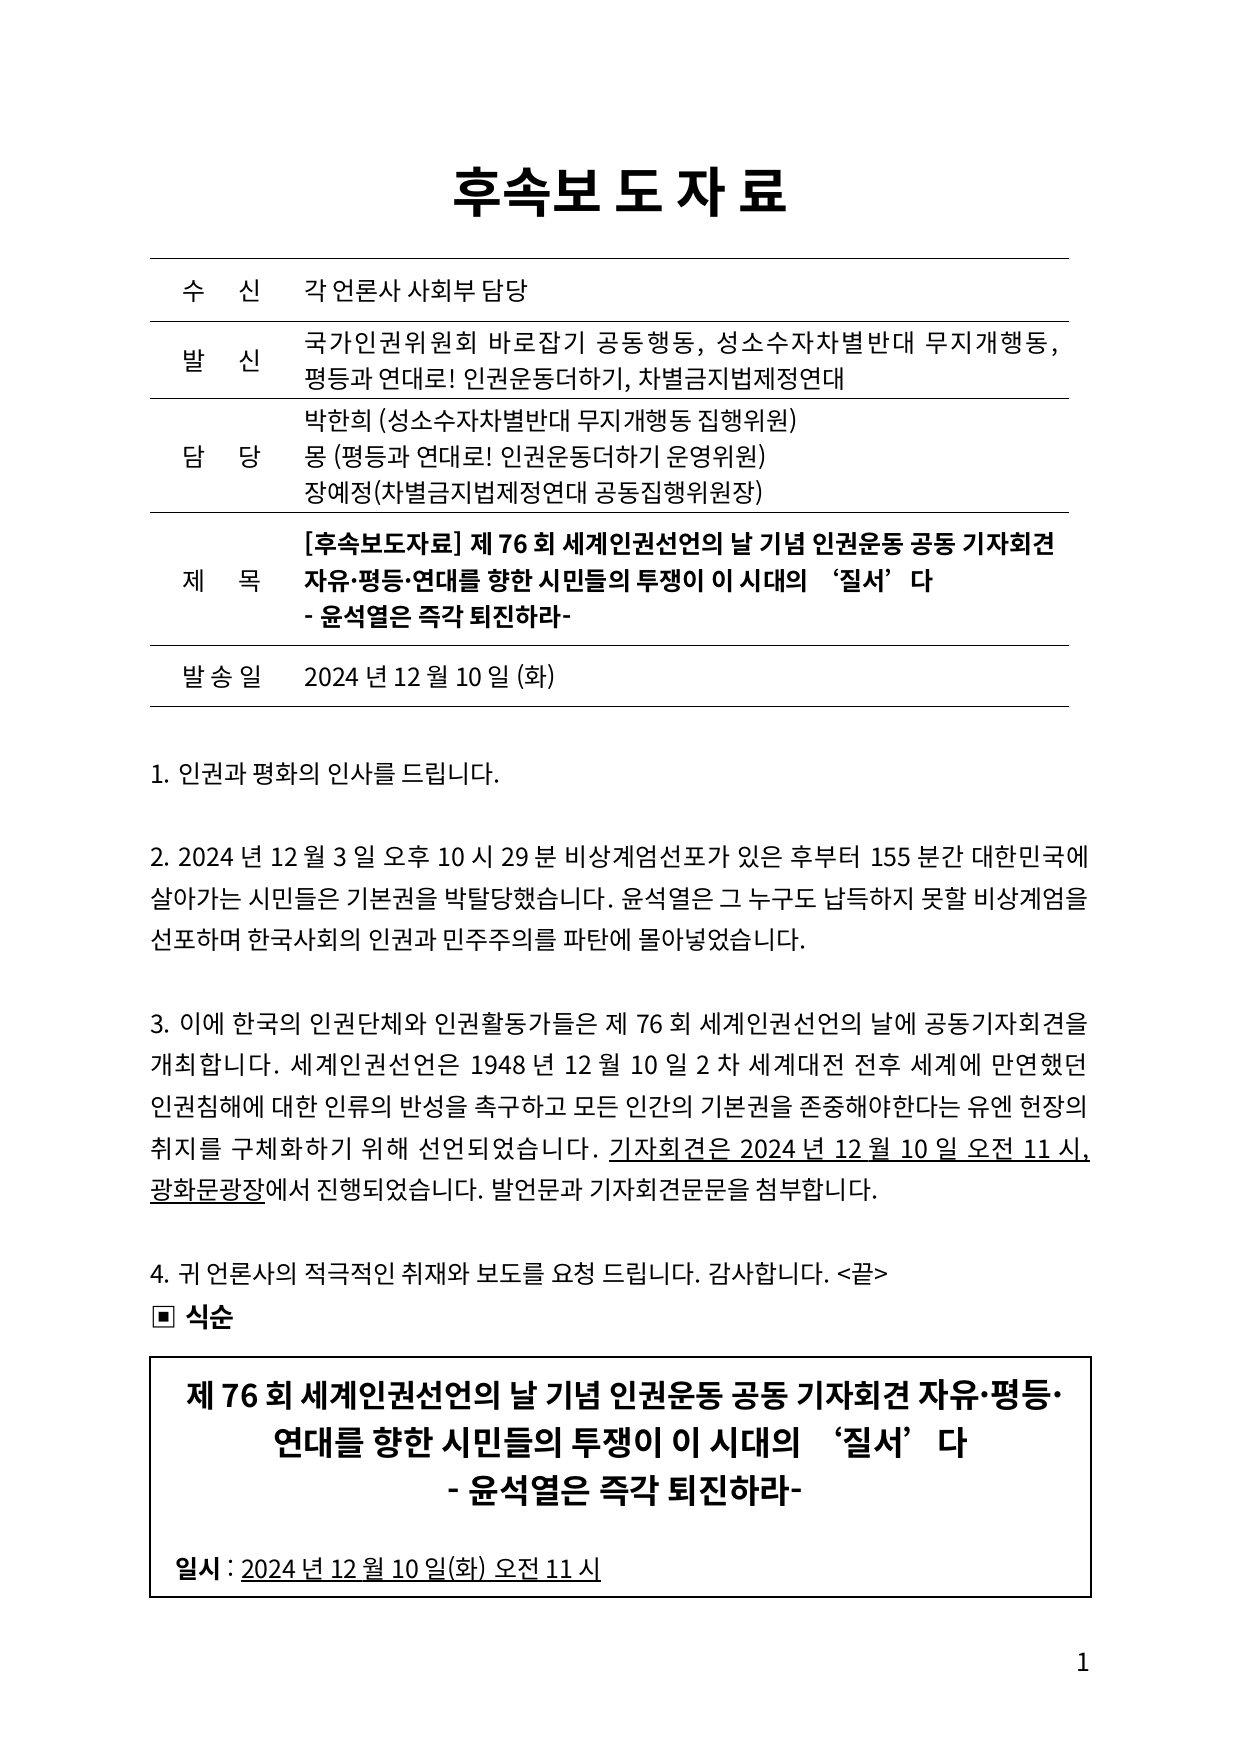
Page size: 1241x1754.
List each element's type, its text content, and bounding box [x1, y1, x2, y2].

table_cell 제 목 [150, 513, 294, 645]
table_cell 박한희 (성소수자차별반대 무지개행동 집행위원) 몽 (평등과 연대로! 인권운동더하기 운영위원) 장예정(차별금지법제정연대 공동집행위원장) [294, 399, 1069, 512]
table_cell 담 당 [150, 399, 294, 512]
title 후속보 도 자 료 [150, 150, 1090, 228]
table_cell 발 송 일 [150, 646, 294, 706]
table_header 수 신 [150, 259, 294, 321]
text 4. 귀 언론사의 적극적인 취재와 보도를 요청 드립니다. 감사합니다. <끝> [150, 1254, 1090, 1290]
subtitle ▣ 식순 [150, 1296, 1090, 1335]
table_cell 발 신 [150, 322, 294, 398]
table_cell [후속보도자료] 제76회 세계인권선언의 날 기념 인권운동 공동 기자회견 자유·평등·연대를 향한 시민들의 투쟁이 이 시대의 ‘질서’다 - 윤석열은 즉각 퇴진하라- [294, 513, 1069, 645]
text 3. 이에 한국의 인권단체와 인권활동가들은 제76회 세계인권선언의 날에 공동기자회견을 개최합니다. 세계인권선언은 1948년 12월 10일 2차 세계대전 전후 세계에 만연했던 인권침해에 대한 인류의 반성을 촉구하고 모든 인간의 기본권을 존중해야한다는 유엔 헌장의 취지를 구체화하기 위해 선언되었습니다. 기자회견은 2024년 12월 10일 오전 11시, 광화문광장에서 진행되었습니다. 발언문과 기자회견문문을 첨부합니다. [150, 1004, 1090, 1207]
table_cell 국가인권위원회 바로잡기 공동행동, 성소수자차별반대 무지개행동, 평등과 연대로! 인권운동더하기, 차별금지법제정연대 [294, 322, 1069, 398]
text 1. 인권과 평화의 인사를 드립니다. [150, 754, 1090, 790]
text 2. 2024년 12월 3일 오후 10시 29분 비상계엄선포가 있은 후부터 155분간 대한민국에 살아가는 시민들은 기본권을 박탈당했습니다. 윤석열은 그 누구도 납득하지 못할 비상계엄을 선포하며 한국사회의 인권과 민주주의를 파탄에 몰아넣었습니다. [150, 837, 1090, 957]
table_header 각 언론사 사회부 담당 [294, 259, 1069, 321]
table_cell 2024년 12월 10일 (화) [294, 646, 1069, 706]
table_header 제76회 세계인권선언의 날 기념 인권운동 공동 기자회견 자유·평등·연대를 향한 시민들의 투쟁이 이 시대의 ‘질서’다 - 윤석열은 즉각 퇴진하라- 일시 : 2024년 12월 10일(화) 오전 11시 [151, 1358, 1090, 1596]
